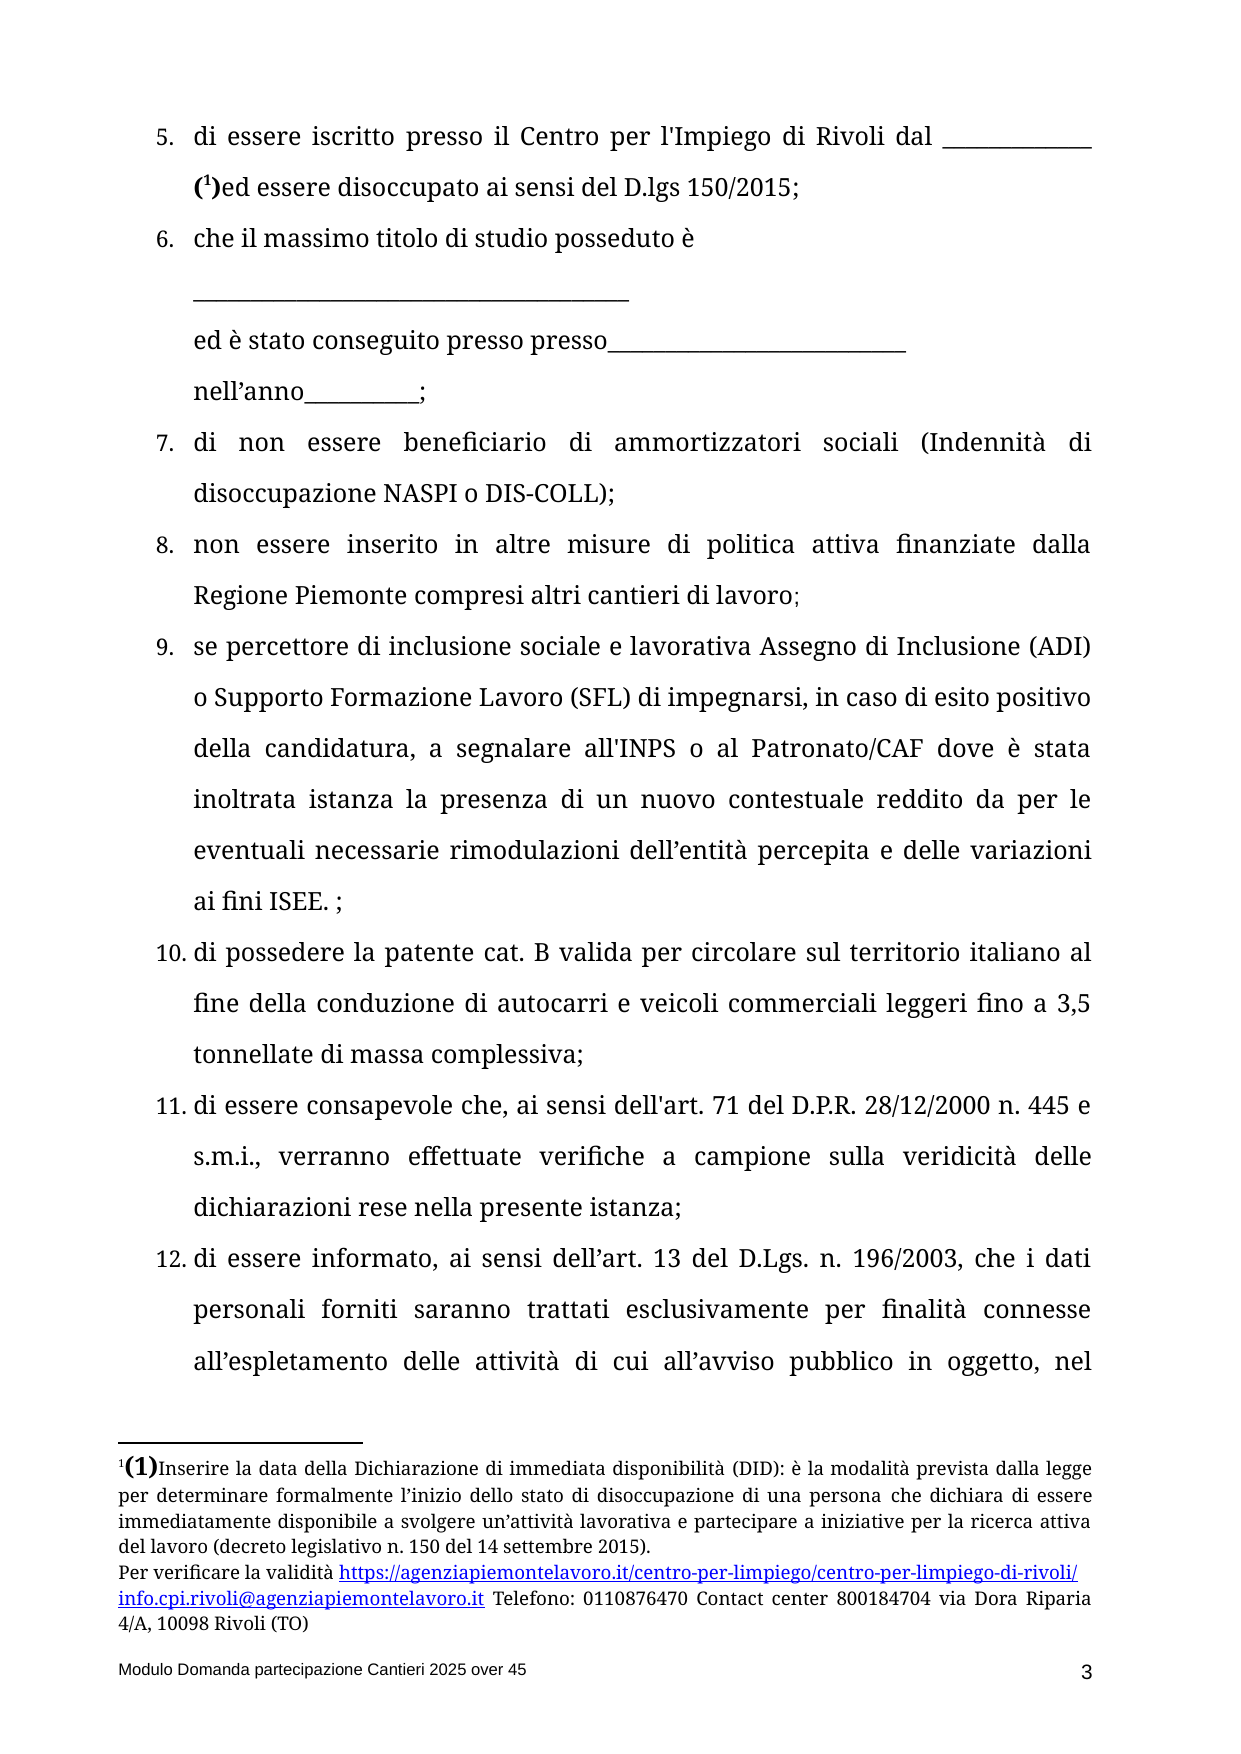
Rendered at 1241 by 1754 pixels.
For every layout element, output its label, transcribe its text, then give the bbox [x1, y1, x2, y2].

list info.cpi.rivoli@agenziapiemontelavoro.it Telefono: 0110876470 Contact center 800184704 via Dora Riparia 4/A, 10098 Rivoli (TO) [118, 1585, 1092, 1636]
list ed è stato conseguito presso presso__________________________ nell’anno__________; [156, 322, 1092, 407]
list di essere informato, ai sensi dell’art. 13 del D.Lgs. n. 196/2003, che i dati personali forniti saranno trattati esclusivamente per finalità connesse all’espletamento delle attività di cui all’avviso pubblico in oggetto, nel [156, 1241, 1092, 1377]
list che il massimo titolo di studio posseduto è ______________________________________ [156, 220, 1092, 305]
list di essere consapevole che, ai sensi dell'art. 71 del D.P.R. 28/12/2000 n. 445 e s.m.i., verranno effettuate verifiche a campione sulla veridicità delle dichiarazioni rese nella presente istanza; [156, 1088, 1092, 1224]
list se percettore di inclusione sociale e lavorativa Assegno di Inclusione (ADI) o Supporto Formazione Lavoro (SFL) di impegnarsi, in caso di esito positivo della candidatura, a segnalare all'INPS o al Patronato/CAF dove è stata inoltrata istanza la presenza di un nuovo contestuale reddito da per le eventuali necessarie rimodulazioni dell’entità percepita e delle variazioni ai fini ISEE. ; [156, 628, 1092, 918]
list (1)Inserire la data della Dichiarazione di immediata disponibilità (DID): è la modalità prevista dalla legge per determinare formalmente l’inizio dello stato di disoccupazione di una persona che dichiara di essere immediatamente disponibile a svolgere un’attività lavorativa e partecipare a iniziative per la ricerca attiva del lavoro (decreto legislativo n. 150 del 14 settembre 2015). [118, 1449, 1092, 1559]
list Per verificare la validità https://agenziapiemontelavoro.it/centro-per-limpiego/centro-per-limpiego-di-rivoli/ [118, 1559, 1092, 1585]
list di non essere beneficiario di ammortizzatori sociali (Indennità di disoccupazione NASPI o DIS-COLL); [156, 424, 1092, 509]
list di essere iscritto presso il Centro per l'Impiego di Rivoli dal _____________ ()ed essere disoccupato ai sensi del D.lgs 150/2015; [156, 118, 1092, 203]
list non essere inserito in altre misure di politica attiva finanziate dalla Regione Piemonte compresi altri cantieri di lavoro; [156, 526, 1092, 612]
list di possedere la patente cat. B valida per circolare sul territorio italiano al fine della conduzione di autocarri e veicoli commerciali leggeri fino a 3,5 tonnellate di massa complessiva; [156, 935, 1092, 1071]
